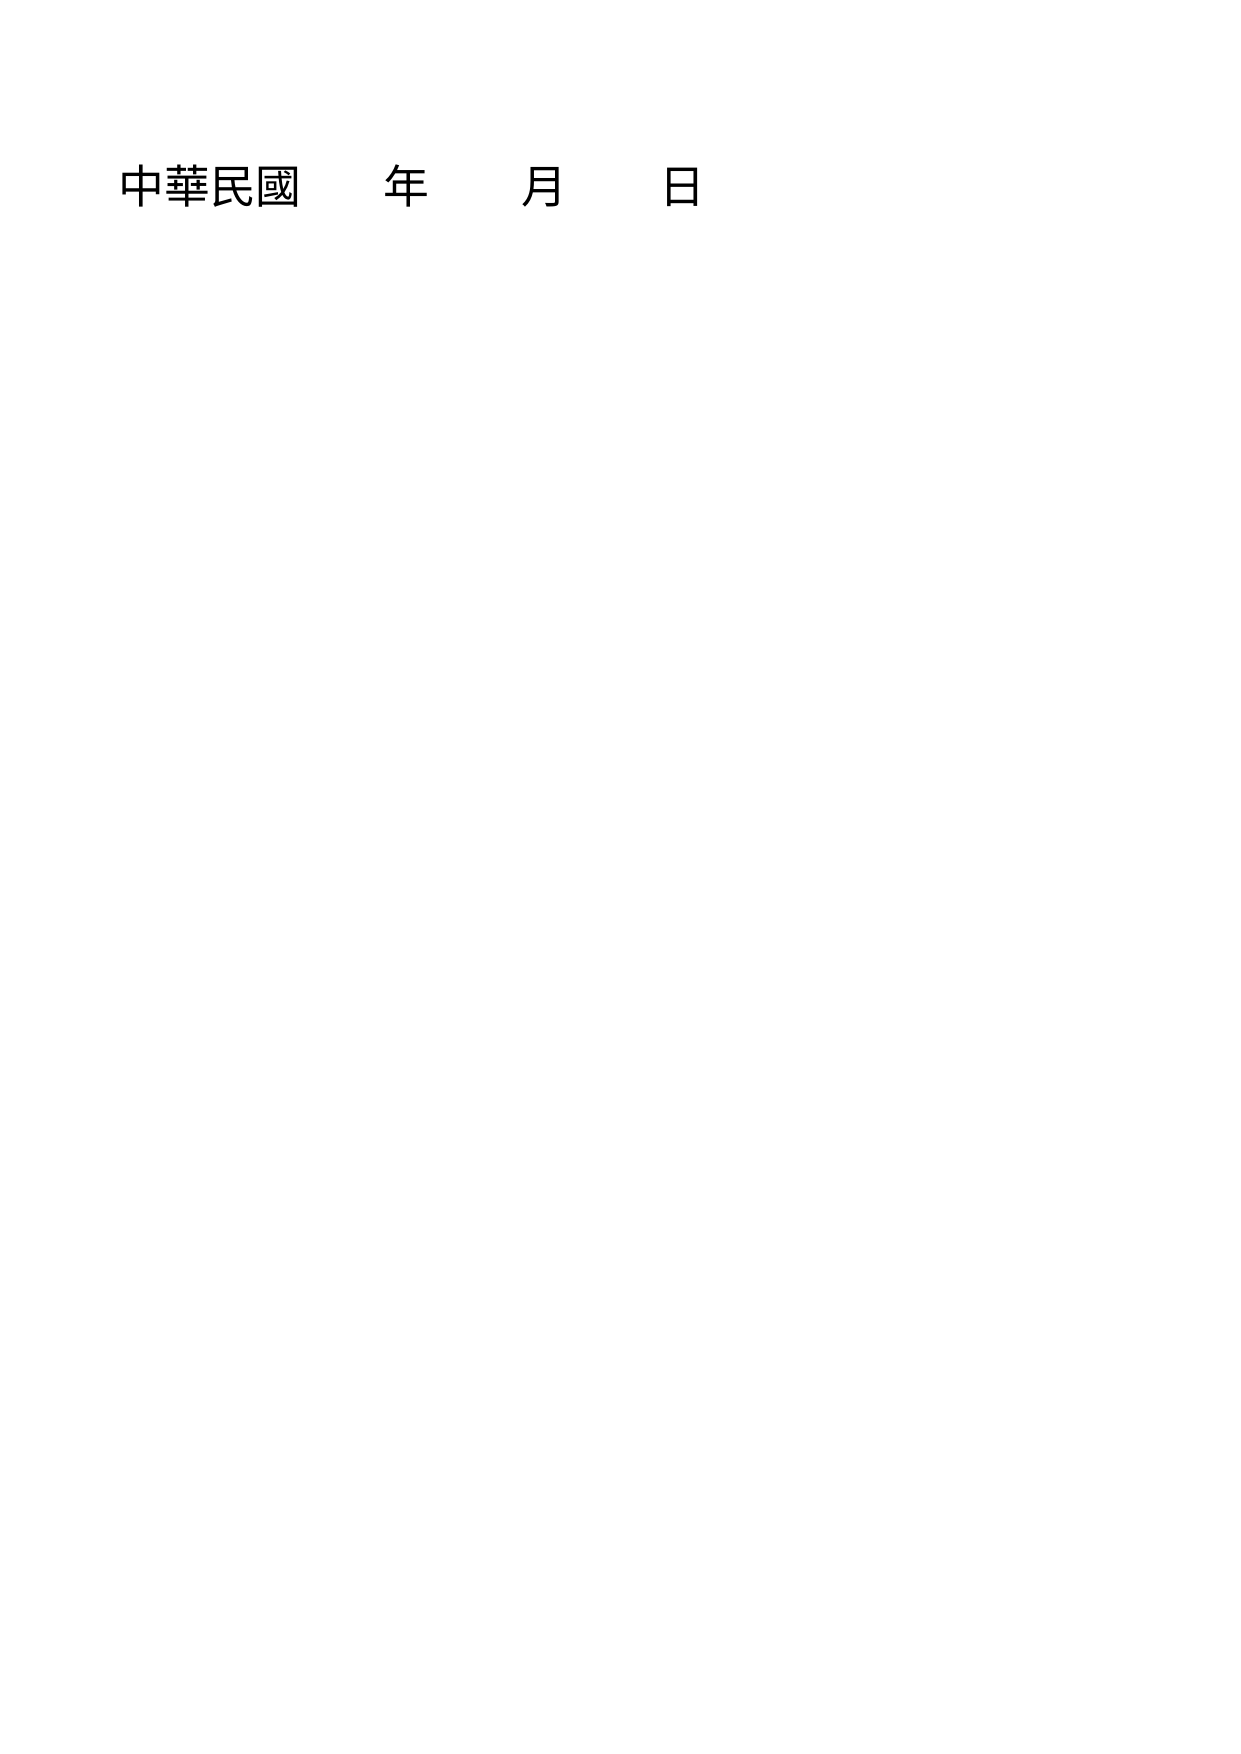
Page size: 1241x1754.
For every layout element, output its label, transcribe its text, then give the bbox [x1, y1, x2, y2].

text 中華民國 年 月 日 [118, 150, 1122, 216]
